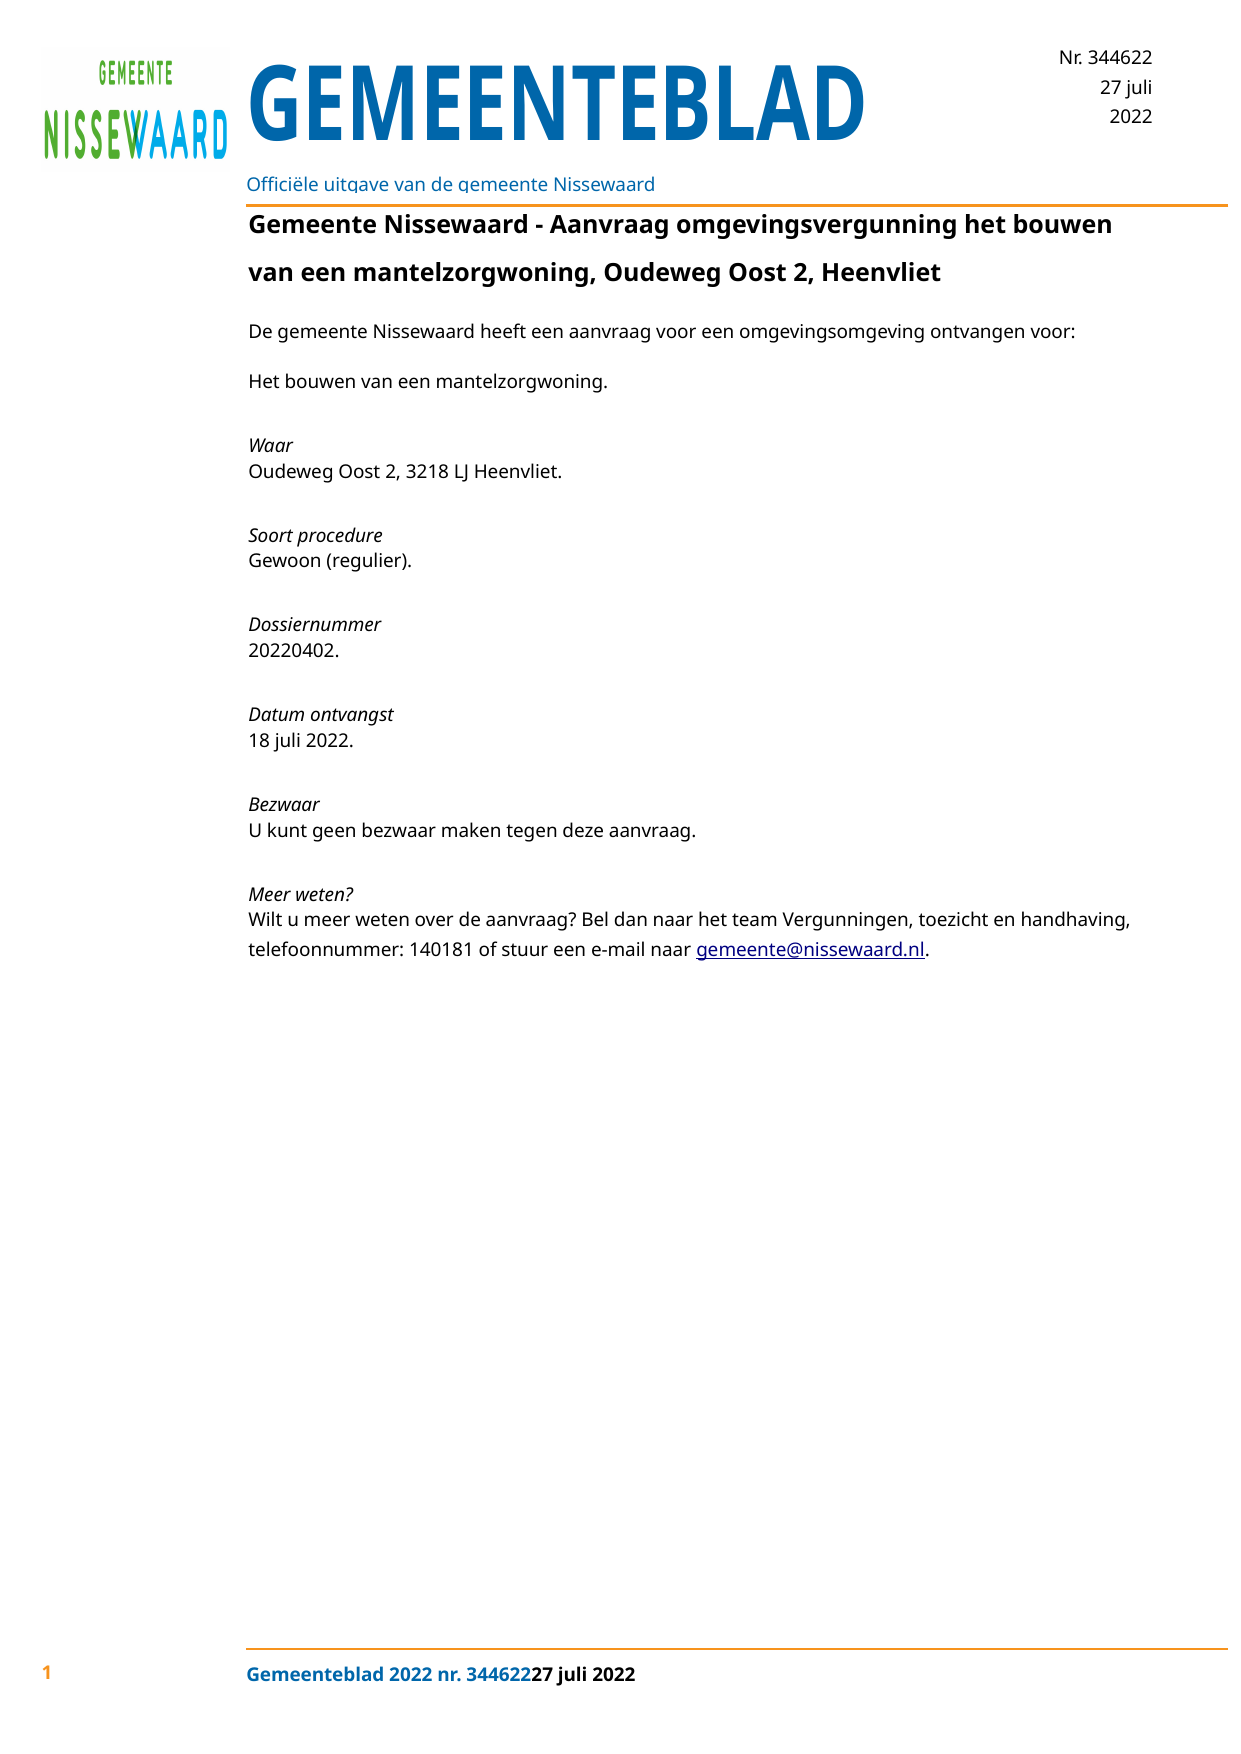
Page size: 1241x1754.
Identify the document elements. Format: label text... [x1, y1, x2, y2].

text Bezwaar [248, 791, 1152, 817]
text U kunt geen bezwaar maken tegen deze aanvraag. [248, 817, 1152, 842]
text Gemeente Nissewaard - Aanvraag omgevingsvergunning het bouwen van een mantelzorgwoning, Oudeweg Oost 2, Heenvliet [248, 207, 1152, 288]
picture [41, 47, 231, 172]
text Waar [248, 432, 1152, 458]
text Het bouwen van een mantelzorgwoning. [248, 368, 1152, 394]
text Soort procedure [248, 522, 1152, 548]
text Gewoon (regulier). [248, 548, 1152, 573]
text Datum ontvangst [248, 701, 1152, 727]
text Dossiernummer [248, 612, 1152, 637]
text 20220402. [248, 637, 1152, 663]
text Meer weten? [248, 881, 1152, 906]
text Oudeweg Oost 2, 3218 LJ Heenvliet. [248, 458, 1152, 484]
text De gemeente Nissewaard heeft een aanvraag voor een omgevingsomgeving ontvangen voor: [248, 318, 1152, 344]
text 18 juli 2022. [248, 727, 1152, 753]
text Wilt u meer weten over de aanvraag? Bel dan naar het team Vergunningen, toezicht en handhaving, telefoonnummer: 140181 of stuur een e-mail naar gemeente@nissewaard.nl. [248, 906, 1152, 962]
